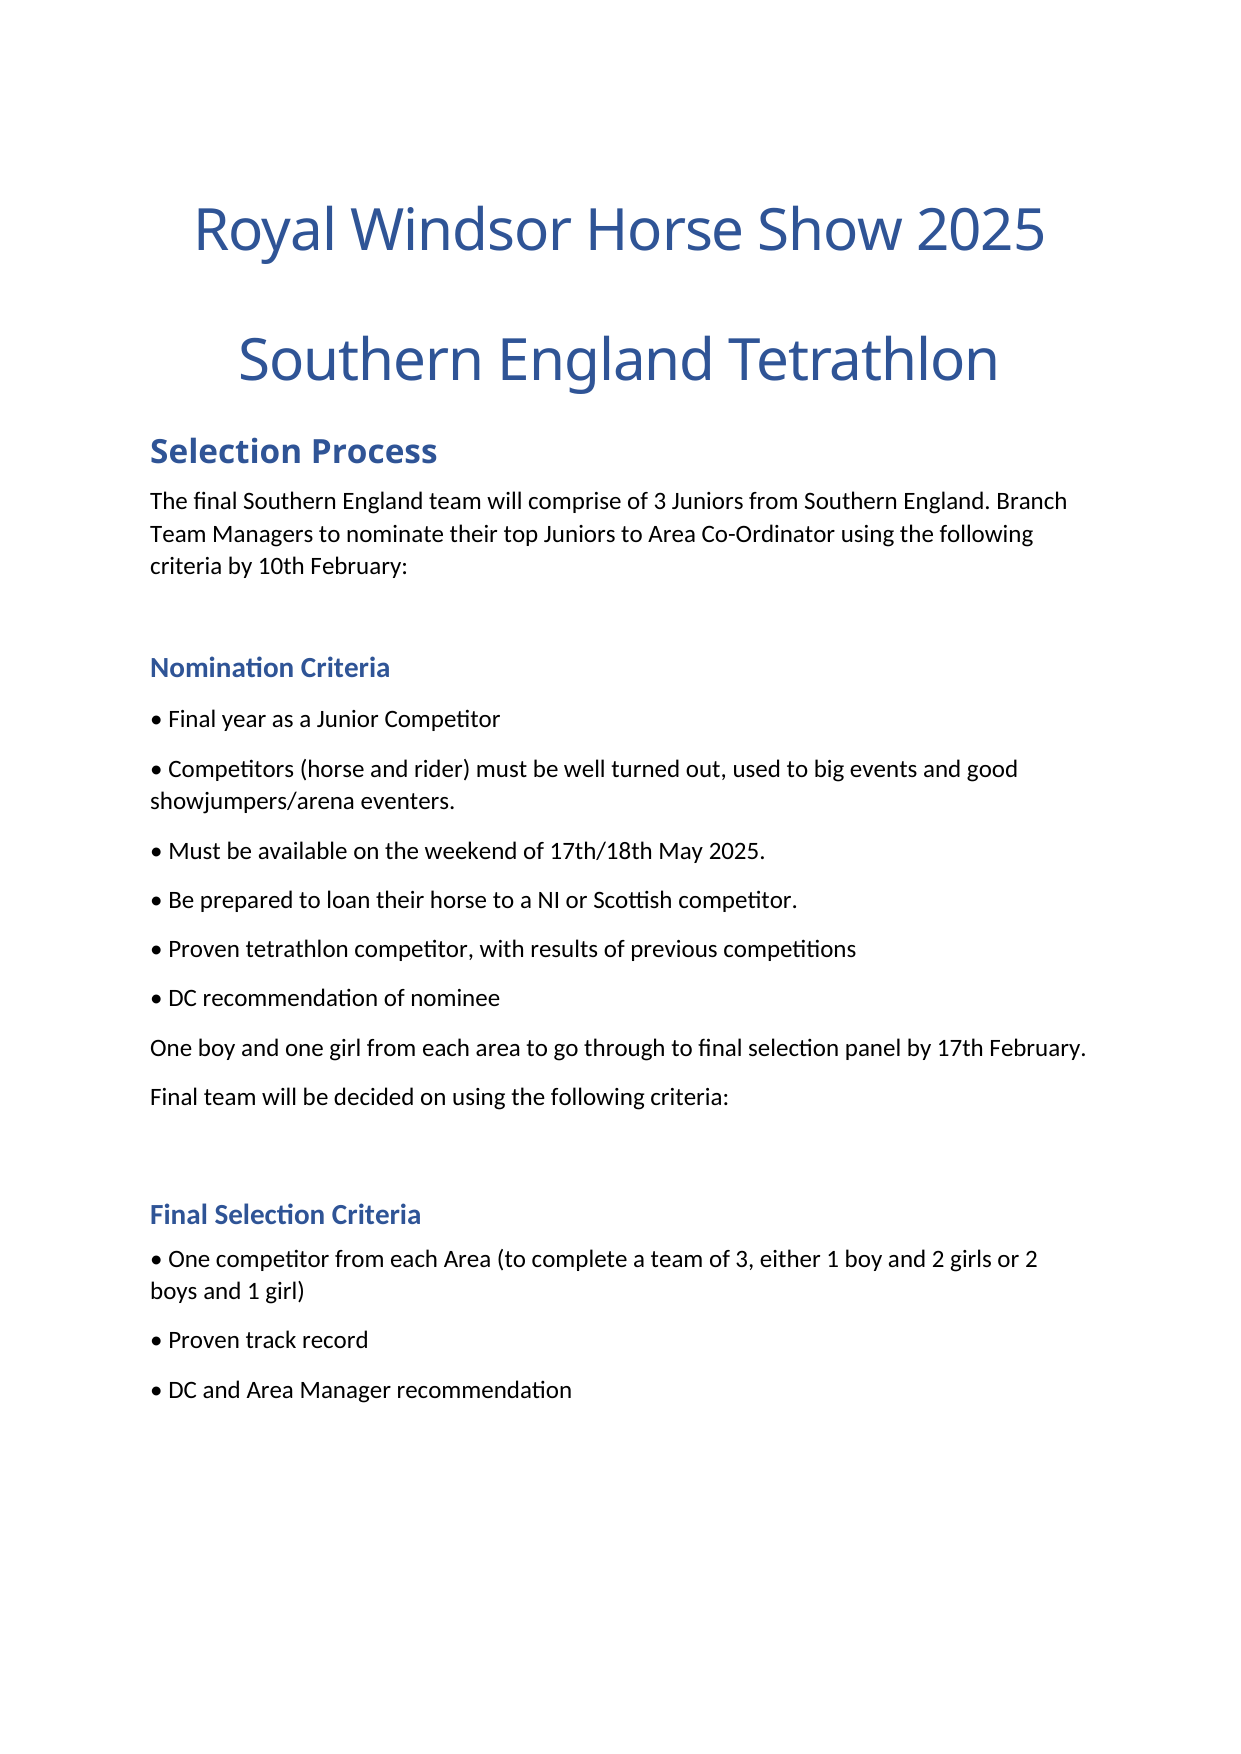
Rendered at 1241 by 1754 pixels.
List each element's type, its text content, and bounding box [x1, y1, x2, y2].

subtitle Selection Process [150, 428, 1090, 474]
text Nomination Criteria [150, 649, 1090, 684]
subtitle Final Selection Criteria [150, 1196, 1090, 1232]
text • Proven track record [150, 1324, 1090, 1355]
text The final Southern England team will comprise of 3 Juniors from Southern England. Branch Team Managers to nominate their top Juniors to Area Co-Ordinator using the following criteria by 10th February: [150, 485, 1090, 581]
text One boy and one girl from each area to go through to final selection panel by 17th February. [150, 1032, 1090, 1062]
text • Competitors (horse and rider) must be well turned out, used to big events and good showjumpers/arena eventers. [150, 753, 1090, 816]
text • DC recommendation of nominee [150, 983, 1090, 1013]
text • Proven tetrathlon competitor, with results of previous competitions [150, 933, 1090, 964]
text • One competitor from each Area (to complete a team of 3, either 1 boy and 2 girls or 2 boys and 1 girl) [150, 1243, 1090, 1306]
text Final team will be decided on using the following criteria: [150, 1081, 1090, 1112]
text • Final year as a Junior Competitor [150, 704, 1090, 734]
text • Be prepared to loan their horse to a NI or Scottish competitor. [150, 884, 1090, 914]
subtitle Royal Windsor Horse Show 2025 [150, 187, 1090, 267]
text • Must be available on the weekend of 17th/18th May 2025. [150, 835, 1090, 865]
subtitle Southern England Tetrathlon [150, 318, 1090, 398]
text • DC and Area Manager recommendation [150, 1374, 1090, 1404]
